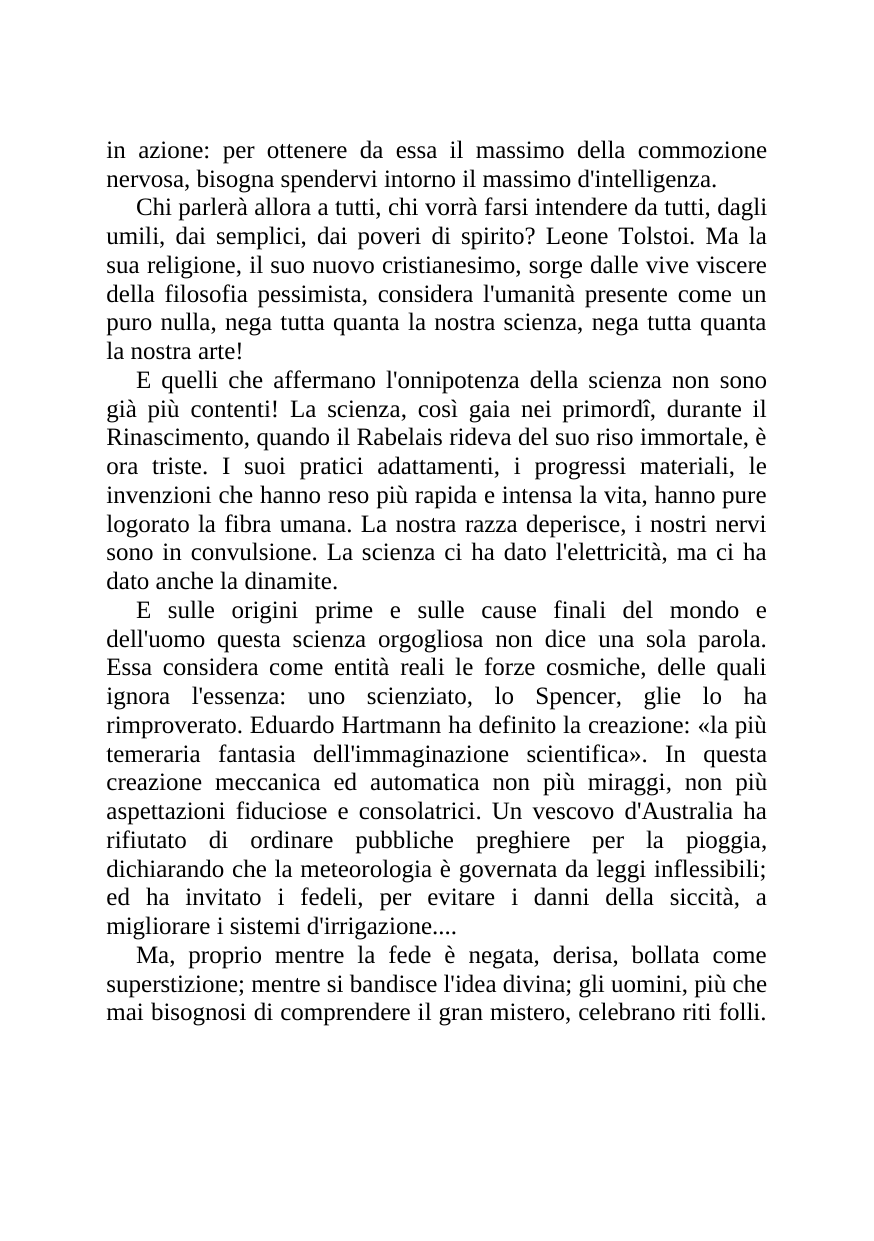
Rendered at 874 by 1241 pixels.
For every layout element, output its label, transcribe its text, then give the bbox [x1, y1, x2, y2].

text E sulle origini prime e sulle cause finali del mondo e dell'uomo questa scienza orgogliosa non dice una sola parola. Essa considera come entità reali le forze cosmiche, delle quali ignora l'essenza: uno scienziato, lo Spencer, glie lo ha rimproverato. Eduardo Hartmann ha definito la creazione: «la più temeraria fantasia dell'immaginazione scientifica». In questa creazione meccanica ed automatica non più miraggi, non più aspettazioni fiduciose e consolatrici. Un vescovo d'Australia ha rifiutato di ordinare pubbliche preghiere per la pioggia, dichiarando che la meteorologia è governata da leggi inflessibili; ed ha invitato i fedeli, per evitare i danni della siccità, a migliorare i sistemi d'irrigazione.... [106, 595, 768, 940]
text E quelli che affermano l'onnipotenza della scienza non sono già più contenti! La scienza, così gaia nei primordî, durante il Rinascimento, quando il Rabelais rideva del suo riso immortale, è ora triste. I suoi pratici adattamenti, i progressi materiali, le invenzioni che hanno reso più rapida e intensa la vita, hanno pure logorato la fibra umana. La nostra razza deperisce, i nostri nervi sono in convulsione. La scienza ci ha dato l'elettricità, ma ci ha dato anche la dinamite. [106, 365, 768, 595]
text Ma, proprio mentre la fede è negata, derisa, bollata come superstizione; mentre si bandisce l'idea divina; gli uomini, più che mai bisognosi di comprendere il gran mistero, celebrano riti folli. [106, 940, 768, 1026]
text Chi parlerà allora a tutti, chi vorrà farsi intendere da tutti, dagli umili, dai semplici, dai poveri di spirito? Leone Tolstoi. Ma la sua religione, il suo nuovo cristianesimo, sorge dalle vive viscere della filosofia pessimista, considera l'umanità presente come un puro nulla, nega tutta quanta la nostra scienza, nega tutta quanta la nostra arte! [106, 192, 768, 365]
text in azione: per ottenere da essa il massimo della commozione nervosa, bisogna spendervi intorno il massimo d'intelligenza. [106, 135, 768, 192]
